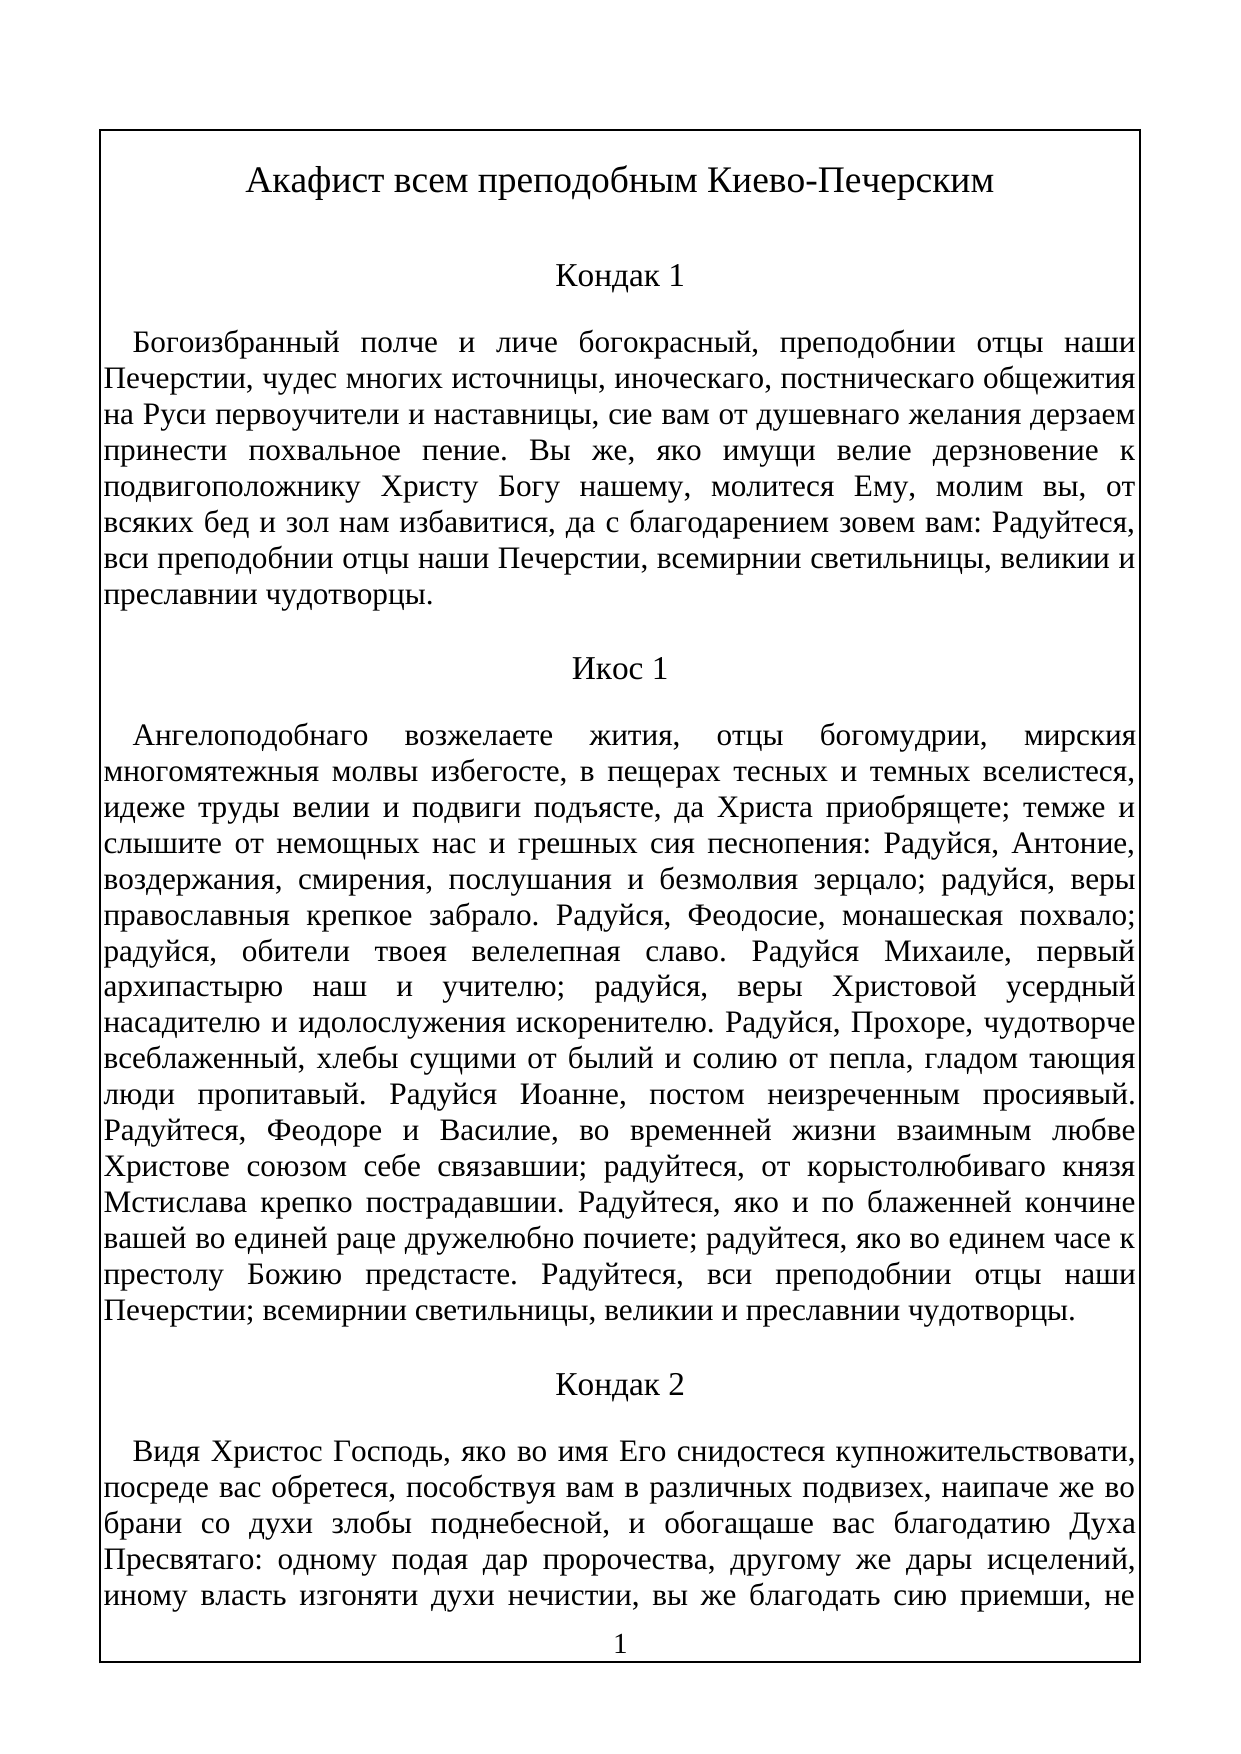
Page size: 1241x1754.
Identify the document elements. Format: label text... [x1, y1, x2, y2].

text Видя Христос Господь, яко во имя Его снидостеся купножительствовати, посреде вас обретеся, пособствуя вам в различных подвизех, наипаче же во брани со духи злобы поднебесной, и обогащаше вас благодатию Духа Пресвятаго: одному подая дар пророчества, другому же дары исцелений, иному власть изгоняти духи нечистии, вы же благодать сию приемши, не [103, 1432, 1137, 1612]
text Богоизбранный полче и личе богокрасный, преподобнии отцы наши Печерстии, чудес многих источницы, иноческаго, постническаго общежития на Руси первоучители и наставницы, сие вам от душевнаго желания дерзаем принести похвальное пение. Вы же, яко имущи велие дерзновение к подвигоположнику Христу Богу нашему, молитеся Ему, молим вы, от всяких бед и зол нам избавитися, да с благодарением зовем вам: Радуйтеся, вси преподобнии отцы наши Печерстии, всемирнии светильницы, великии и преславнии чудотворцы. [103, 323, 1137, 611]
subtitle Икос 1 [103, 648, 1137, 687]
subtitle Акафист всем преподобным Киево-Печерским [103, 158, 1137, 201]
subtitle Кондак 1 [103, 256, 1137, 294]
text Ангелоподобнаго возжелаете жития, отцы богомудрии, мирския многомятежныя молвы избегосте, в пещерах тесных и темных вселистеся, идеже труды велии и подвиги подъясте, да Христа приобрящете; темже и слышите от немощных нас и грешных сия песнопения: Радуйся, Антоние, воздержания, смирения, послушания и безмолвия зерцало; радуйся, веры православныя крепкое забрало. Радуйся, Феодосие, монашеская похвало; радуйся, обители твоея велелепная славо. Радуйся Михаиле, первый архипастырю наш и учителю; радуйся, веры Христовой усердный насадителю и идолослужения искоренителю. Радуйся, Прохоре, чудотворче всеблаженный, хлебы сущими от былий и солию от пепла, гладом тающия люди пропитавый. Радуйся Иоанне, постом неизреченным просиявый. Радуйтеся, Феодоре и Василие, во временней жизни взаимным любве Христове союзом себе связавшии; радуйтеся, от корыстолюбиваго князя Мстислава крепко пострадавшии. Радуйтеся, яко и по блаженней кончине вашей во единей раце дружелюбно почиете; радуйтеся, яко во единем часе к престолу Божию предстасте. Радуйтеся, вси преподобнии отцы наши Печерстии; всемирнии светильницы, великии и пpecлавнии чудотворцы. [103, 716, 1137, 1327]
subtitle Кондак 2 [103, 1364, 1137, 1403]
